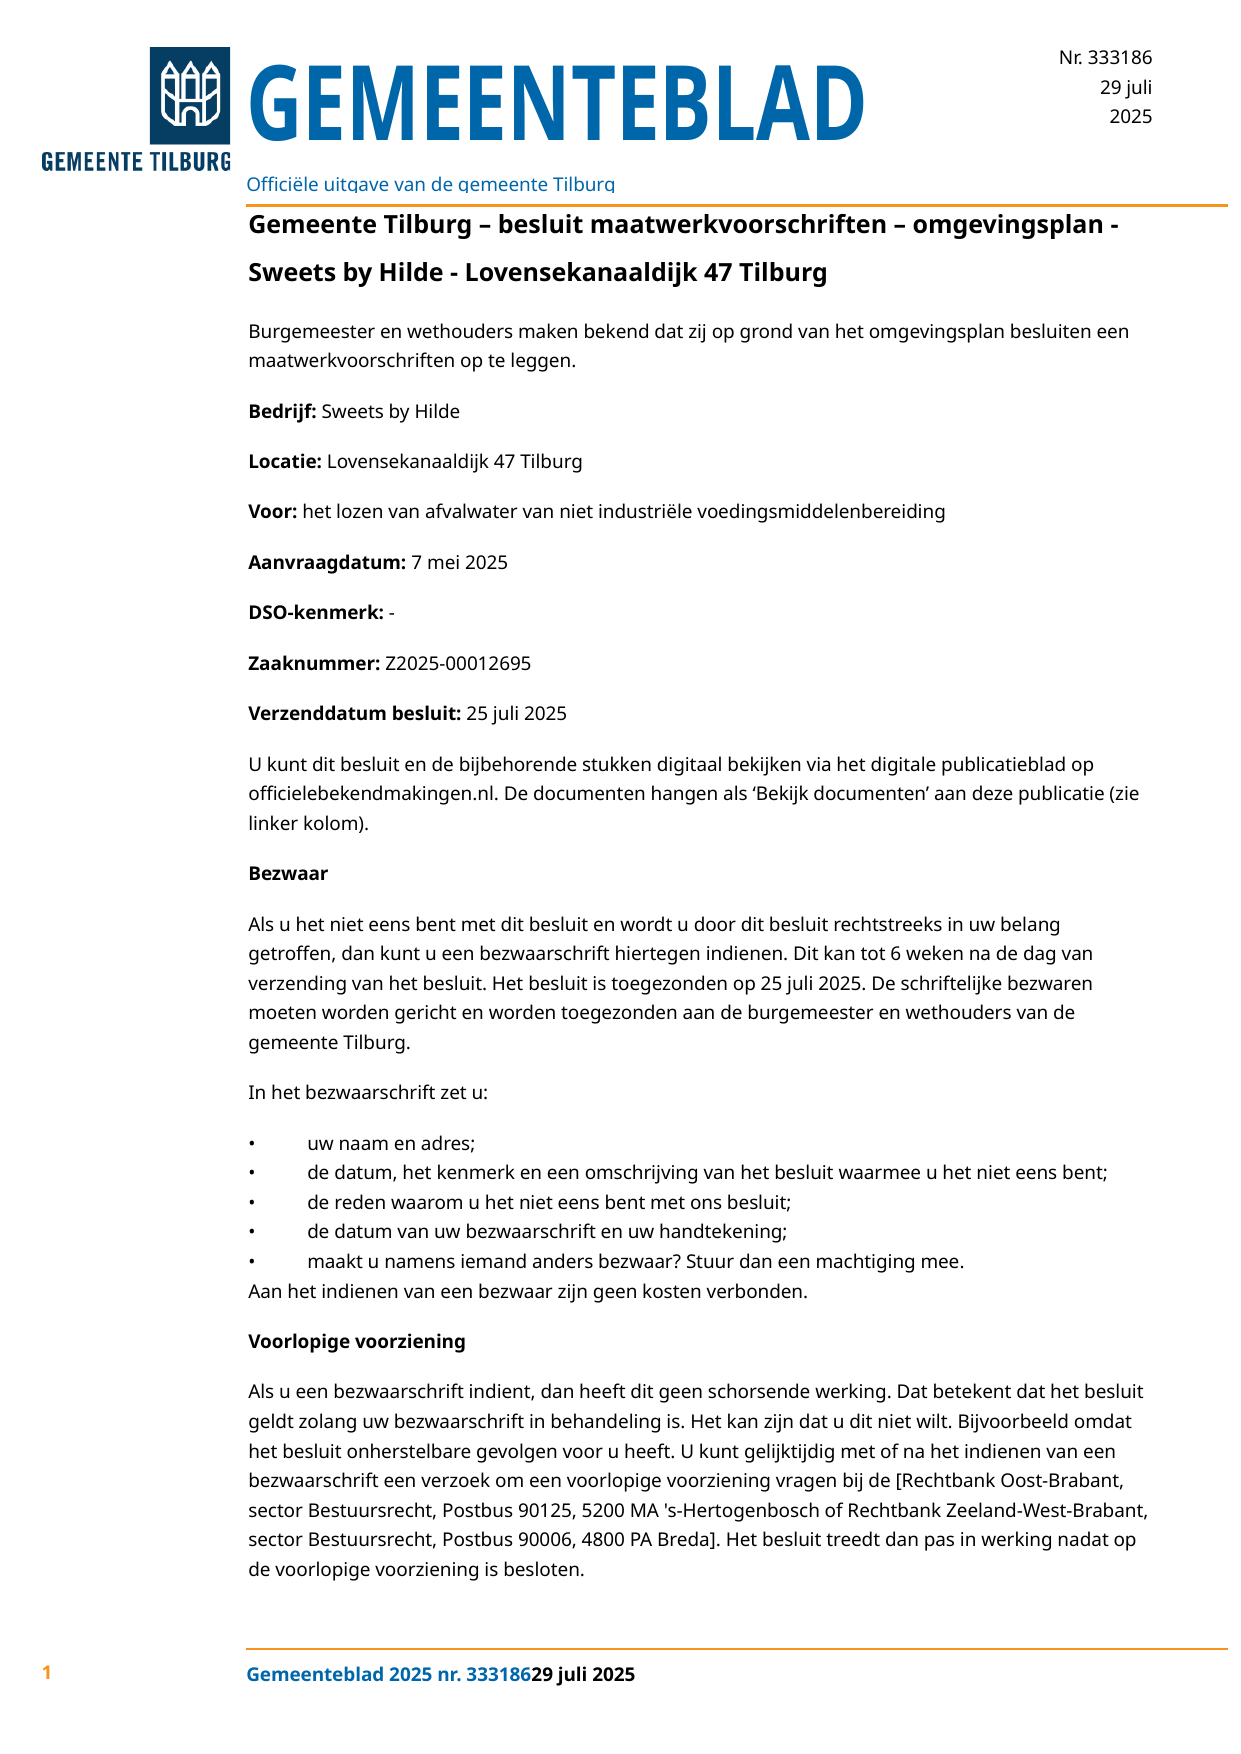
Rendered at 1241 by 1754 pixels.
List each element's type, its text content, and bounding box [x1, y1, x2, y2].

text U kunt dit besluit en de bijbehorende stukken digitaal bekijken via het digitale publicatieblad op officielebekendmakingen.nl. De documenten hangen als ‘Bekijk documenten’ aan deze publicatie (zie linker kolom). [248, 751, 1152, 836]
picture [41, 47, 231, 172]
text Zaaknummer: Z2025-00012695 [248, 650, 1152, 676]
list de reden waarom u het niet eens bent met ons besluit; [248, 1189, 1152, 1215]
list uw naam en adres; [248, 1130, 1152, 1156]
text Locatie: Lovensekanaaldijk 47 Tilburg [248, 448, 1152, 474]
text Als u een bezwaarschrift indient, dan heeft dit geen schorsende werking. Dat betekent dat het besluit geldt zolang uw bezwaarschrift in behandeling is. Het kan zijn dat u dit niet wilt. Bijvoorbeeld omdat het besluit onherstelbare gevolgen voor u heeft. U kunt gelijktijdig met of na het indienen van een bezwaarschrift een verzoek om een voorlopige voorziening vragen bij de [Rechtbank Oost-Brabant, sector Bestuursrecht, Postbus 90125, 5200 MA 's‑Hertogenbosch of Rechtbank Zeeland-West-Brabant, sector Bestuursrecht, Postbus 90006, 4800 PA Breda]. Het besluit treedt dan pas in werking nadat op de voorlopige voorziening is besloten. [248, 1379, 1152, 1582]
text Burgemeester en wethouders maken bekend dat zij op grond van het omgevingsplan besluiten een maatwerkvoorschriften op te leggen. [248, 318, 1152, 373]
text Voor: het lozen van afvalwater van niet industriële voedingsmiddelenbereiding [248, 499, 1152, 524]
text Aan het indienen van een bezwaar zijn geen kosten verbonden. [248, 1278, 1152, 1304]
text Als u het niet eens bent met dit besluit en wordt u door dit besluit rechtstreeks in uw belang getroffen, dan kunt u een bezwaarschrift hiertegen indienen. Dit kan tot 6 weken na de dag van verzending van het besluit. Het besluit is toegezonden op 25 juli 2025. De schriftelijke bezwaren moeten worden gericht en worden toegezonden aan de burgemeester en wethouders van de gemeente Tilburg. [248, 911, 1152, 1055]
text Gemeente Tilburg – besluit maatwerkvoorschriften – omgevingsplan - Sweets by Hilde - Lovensekanaaldijk 47 Tilburg [248, 207, 1152, 288]
list maakt u namens iemand anders bezwaar? Stuur dan een machtiging mee. [248, 1248, 1152, 1274]
text In het bezwaarschrift zet u: [248, 1079, 1152, 1105]
list de datum van uw bezwaarschrift en uw handtekening; [248, 1219, 1152, 1244]
text Voorlopige voorziening [248, 1328, 1152, 1354]
text Bedrijf: Sweets by Hilde [248, 398, 1152, 424]
text Bezwaar [248, 860, 1152, 886]
list de datum, het kenmerk en een omschrijving van het besluit waarmee u het niet eens bent; [248, 1159, 1152, 1185]
text DSO-kenmerk: - [248, 599, 1152, 625]
text Verzenddatum besluit: 25 juli 2025 [248, 700, 1152, 726]
text Aanvraagdatum: 7 mei 2025 [248, 549, 1152, 575]
